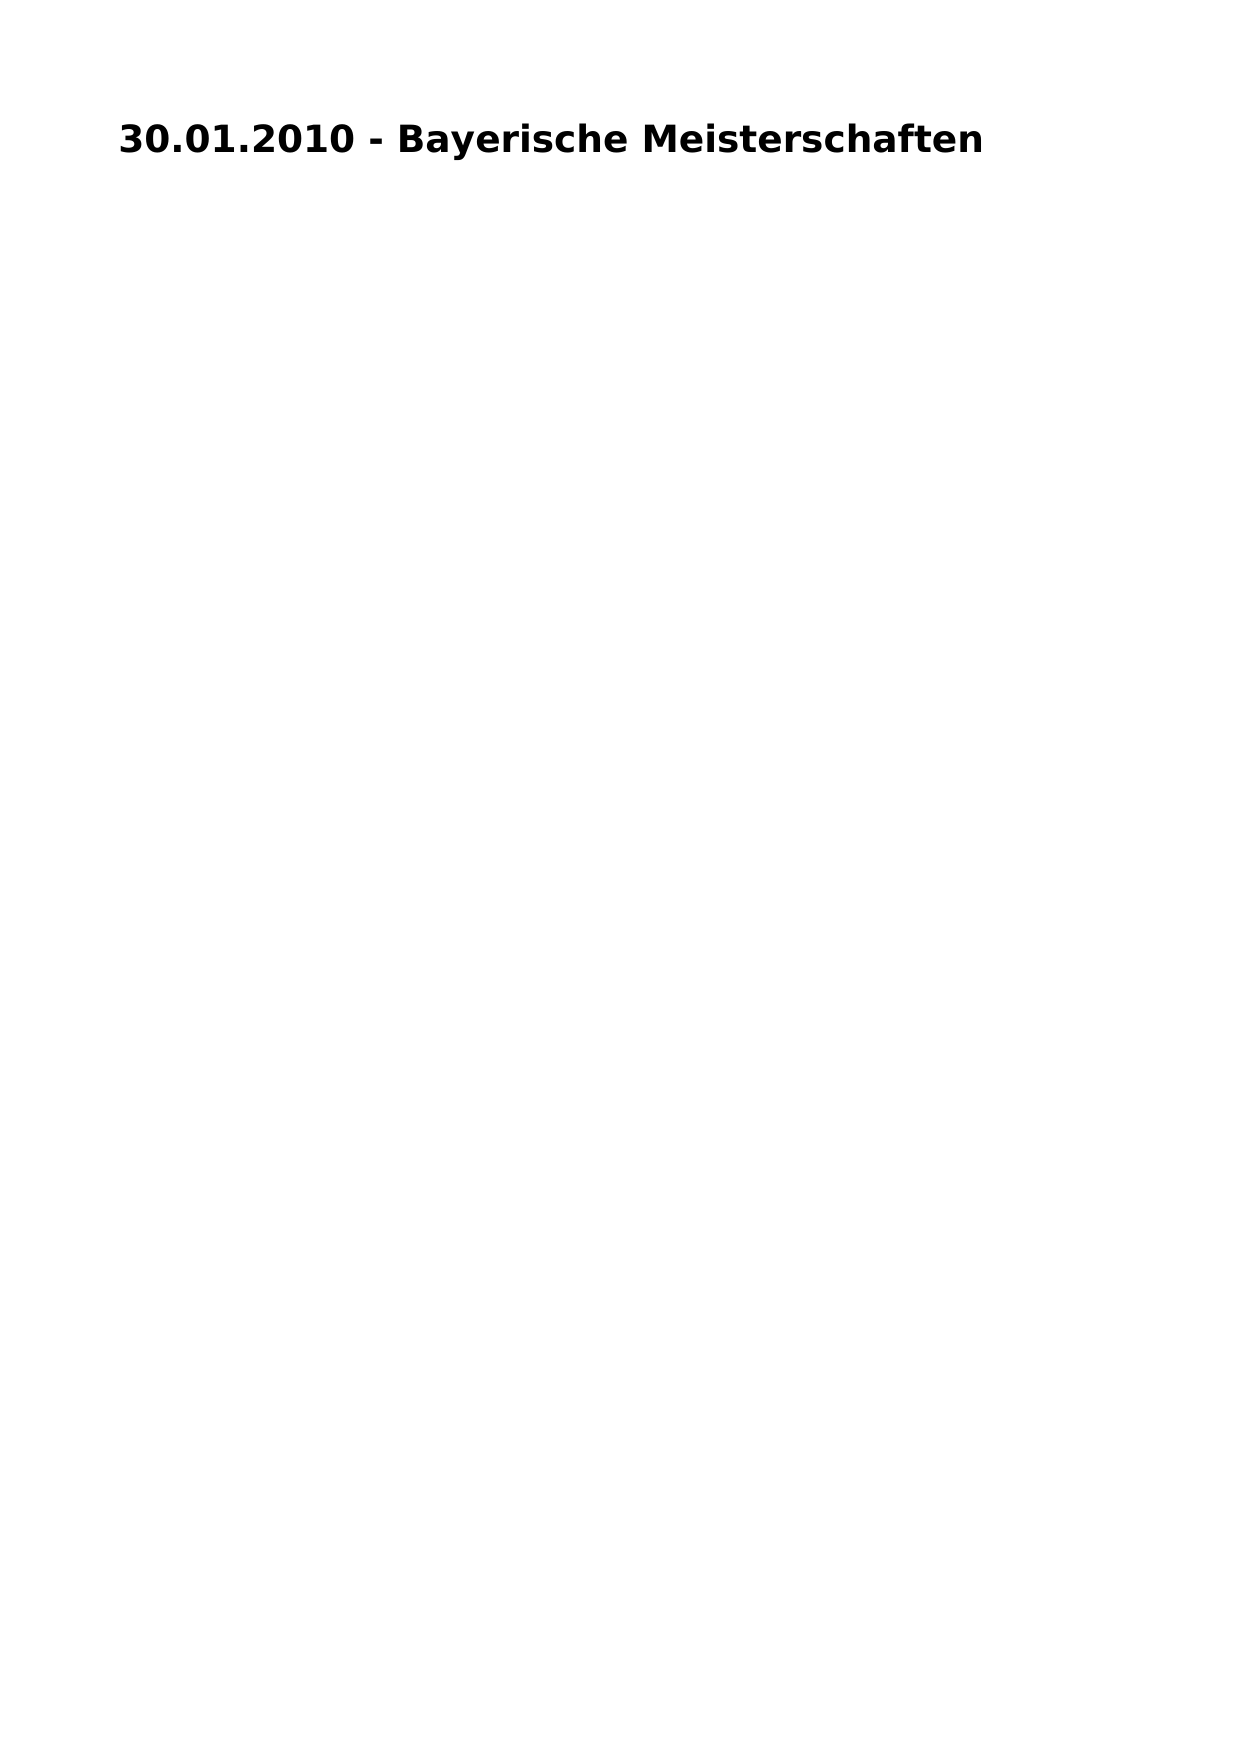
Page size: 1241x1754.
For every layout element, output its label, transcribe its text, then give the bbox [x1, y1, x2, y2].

subtitle 30.01.2010 - Bayerische Meisterschaften [118, 118, 1122, 162]
